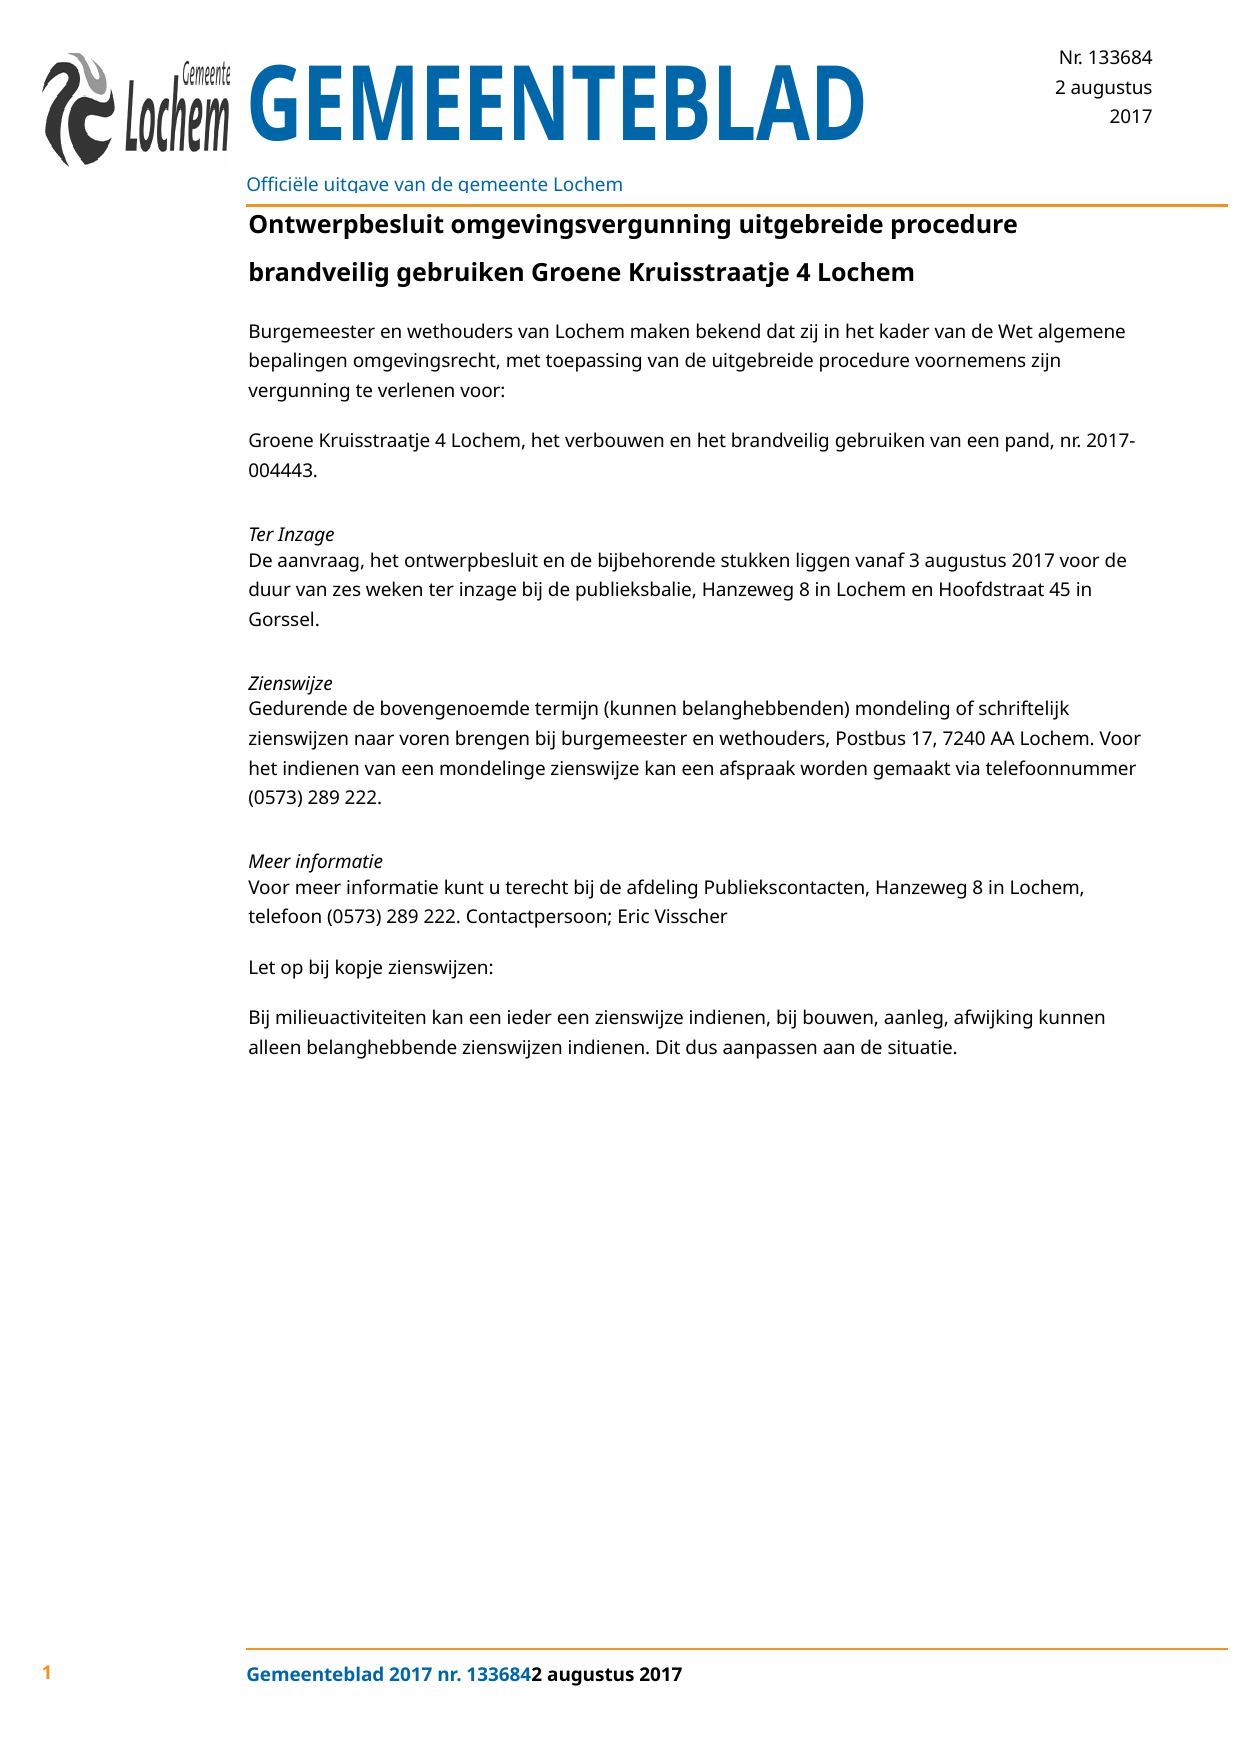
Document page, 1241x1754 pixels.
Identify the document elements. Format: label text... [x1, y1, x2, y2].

text Bij milieuactiviteiten kan een ieder een zienswijze indienen, bij bouwen, aanleg, afwijking kunnen alleen belanghebbende zienswijzen indienen. Dit dus aanpassen aan de situatie. [248, 1004, 1152, 1060]
text Groene Kruisstraatje 4 Lochem, het verbouwen en het brandveilig gebruiken van een pand, nr. 2017-004443. [248, 427, 1152, 483]
text De aanvraag, het ontwerpbesluit en de bijbehorende stukken liggen vanaf 3 augustus 2017 voor de duur van zes weken ter inzage bij de publieksbalie, Hanzeweg 8 in Lochem en Hoofdstraat 45 in Gorssel. [248, 547, 1152, 632]
text Ter Inzage [248, 521, 1152, 547]
text Zienswijze [248, 670, 1152, 696]
text Voor meer informatie kunt u terecht bij de afdeling Publiekscontacten, Hanzeweg 8 in Lochem, telefoon (0573) 289 222. Contactpersoon; Eric Visscher [248, 874, 1152, 929]
picture [41, 47, 231, 172]
text Meer informatie [248, 848, 1152, 874]
text Gedurende de bovengenoemde termijn (kunnen belanghebbenden) mondeling of schriftelijk zienswijzen naar voren brengen bij burgemeester en wethouders, Postbus 17, 7240 AA Lochem. Voor het indienen van een mondelinge zienswijze kan een afspraak worden gemaakt via telefoonnummer (0573) 289 222. [248, 696, 1152, 810]
text Ontwerpbesluit omgevingsvergunning uitgebreide procedure brandveilig gebruiken Groene Kruisstraatje 4 Lochem [248, 207, 1152, 288]
text Burgemeester en wethouders van Lochem maken bekend dat zij in het kader van de Wet algemene bepalingen omgevingsrecht, met toepassing van de uitgebreide procedure voornemens zijn vergunning te verlenen voor: [248, 318, 1152, 403]
text Let op bij kopje zienswijzen: [248, 954, 1152, 980]
